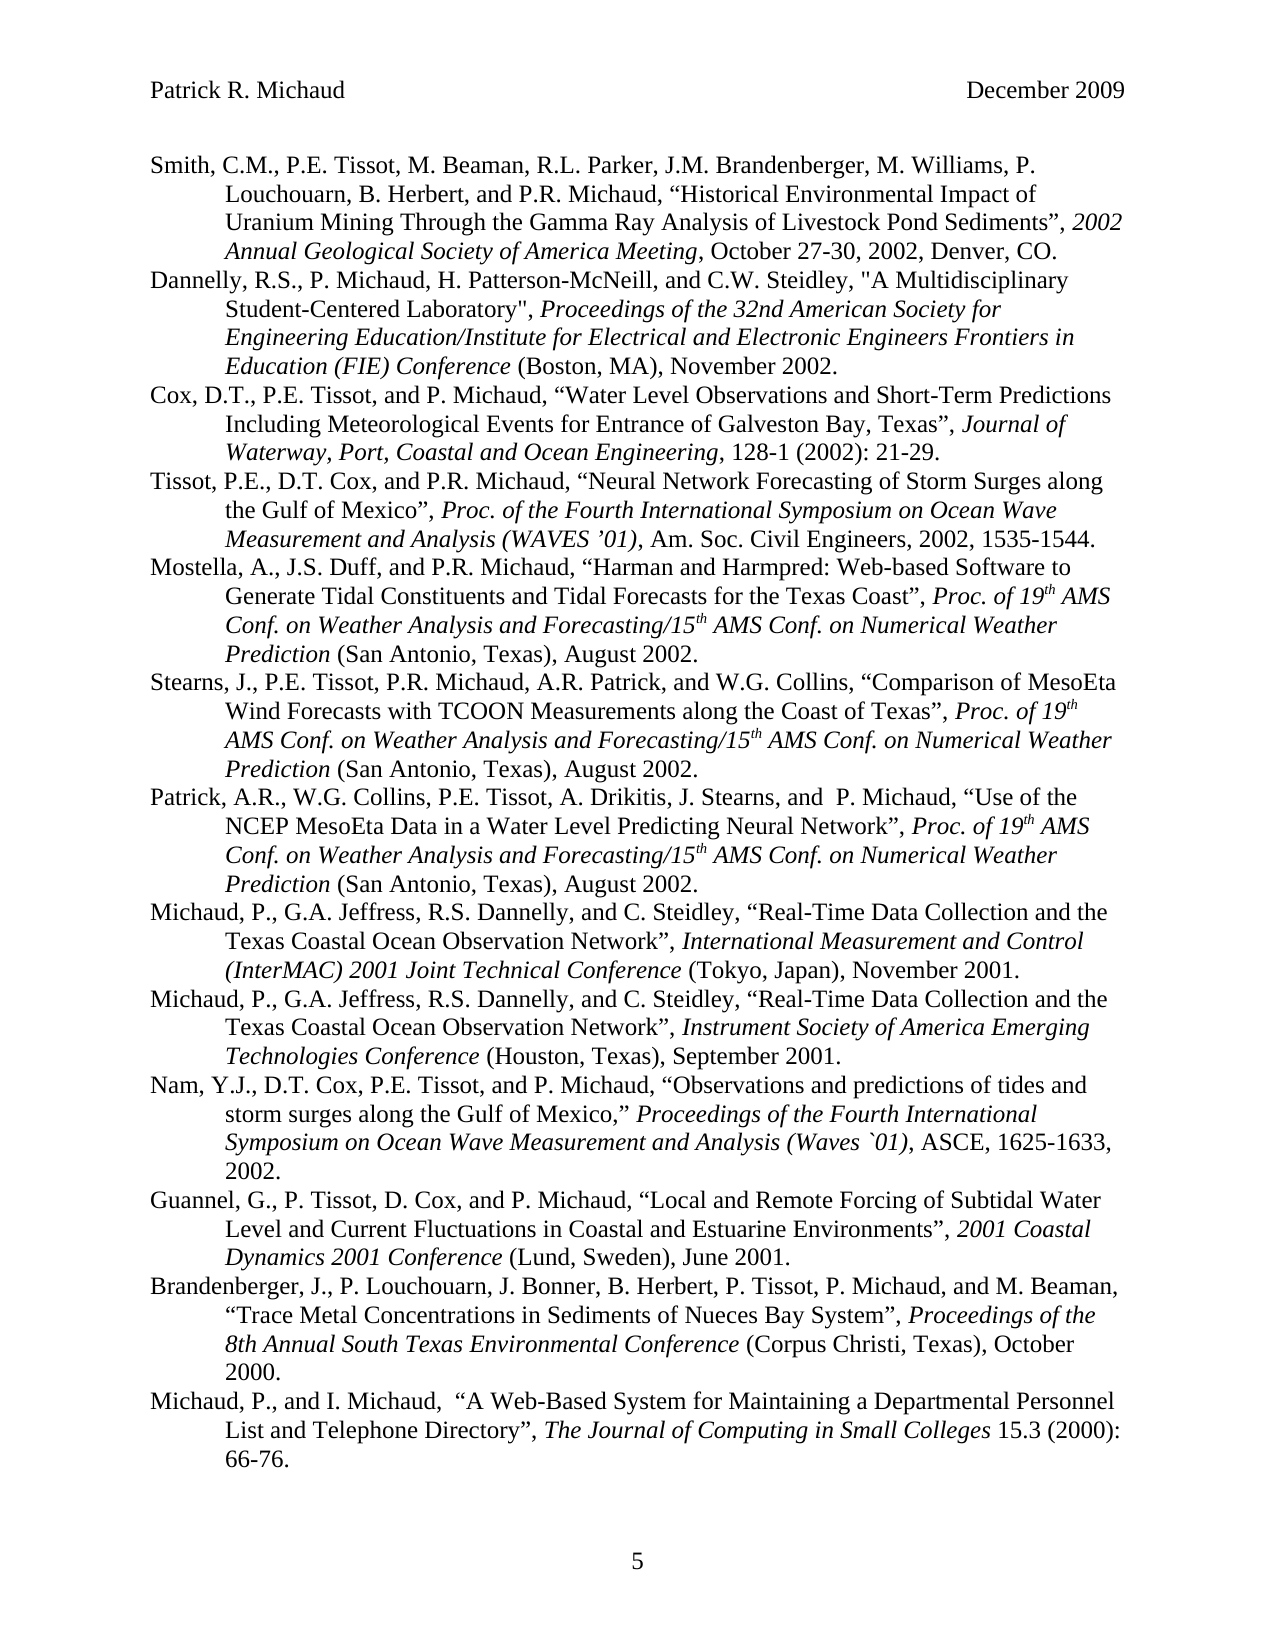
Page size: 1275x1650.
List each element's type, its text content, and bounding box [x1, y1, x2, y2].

text Cox, D.T., P.E. Tissot, and P. Michaud, “Water Level Observations and Short-Term Predictions Including Meteorological Events for Entrance of Galveston Bay, Texas”, Journal of Waterway, Port, Coastal and Ocean Engineering, 128-1 (2002): 21-29. [150, 380, 1125, 466]
text Smith, C.M., P.E. Tissot, M. Beaman, R.L. Parker, J.M. Brandenberger, M. Williams, P. Louchouarn, B. Herbert, and P.R. Michaud, “Historical Environmental Impact of Uranium Mining Through the Gamma Ray Analysis of Livestock Pond Sediments”, 2002 Annual Geological Society of America Meeting, October 27-30, 2002, Denver, CO. [150, 150, 1125, 265]
text Guannel, G., P. Tissot, D. Cox, and P. Michaud, “Local and Remote Forcing of Subtidal Water Level and Current Fluctuations in Coastal and Estuarine Environments”, 2001 Coastal Dynamics 2001 Conference (Lund, Sweden), June 2001. [150, 1185, 1125, 1271]
text Brandenberger, J., P. Louchouarn, J. Bonner, B. Herbert, P. Tissot, P. Michaud, and M. Beaman, “Trace Metal Concentrations in Sediments of Nueces Bay System”, Proceedings of the 8th Annual South Texas Environmental Conference (Corpus Christi, Texas), October 2000. [150, 1271, 1125, 1386]
text Tissot, P.E., D.T. Cox, and P.R. Michaud, “Neural Network Forecasting of Storm Surges along the Gulf of Mexico”, Proc. of the Fourth International Symposium on Ocean Wave Measurement and Analysis (WAVES ’01), Am. Soc. Civil Engineers, 2002, 1535-1544. [150, 466, 1125, 552]
text Michaud, P., G.A. Jeffress, R.S. Dannelly, and C. Steidley, “Real-Time Data Collection and the Texas Coastal Ocean Observation Network”, Instrument Society of America Emerging Technologies Conference (Houston, Texas), September 2001. [150, 984, 1125, 1070]
text Michaud, P., G.A. Jeffress, R.S. Dannelly, and C. Steidley, “Real-Time Data Collection and the Texas Coastal Ocean Observation Network”, International Measurement and Control (InterMAC) 2001 Joint Technical Conference (Tokyo, Japan), November 2001. [150, 897, 1125, 984]
text Stearns, J., P.E. Tissot, P.R. Michaud, A.R. Patrick, and W.G. Collins, “Comparison of MesoEta Wind Forecasts with TCOON Measurements along the Coast of Texas”, Proc. of 19th AMS Conf. on Weather Analysis and Forecasting/15th AMS Conf. on Numerical Weather Prediction (San Antonio, Texas), August 2002. [150, 667, 1125, 782]
text Patrick, A.R., W.G. Collins, P.E. Tissot, A. Drikitis, J. Stearns, and P. Michaud, “Use of the NCEP MesoEta Data in a Water Level Predicting Neural Network”, Proc. of 19th AMS Conf. on Weather Analysis and Forecasting/15th AMS Conf. on Numerical Weather Prediction (San Antonio, Texas), August 2002. [150, 782, 1125, 897]
text Michaud, P., and I. Michaud, “A Web-Based System for Maintaining a Departmental Personnel List and Telephone Directory”, The Journal of Computing in Small Colleges 15.3 (2000): 66-76. [150, 1386, 1125, 1472]
text Mostella, A., J.S. Duff, and P.R. Michaud, “Harman and Harmpred: Web-based Software to Generate Tidal Constituents and Tidal Forecasts for the Texas Coast”, Proc. of 19th AMS Conf. on Weather Analysis and Forecasting/15th AMS Conf. on Numerical Weather Prediction (San Antonio, Texas), August 2002. [150, 552, 1125, 667]
text Nam, Y.J., D.T. Cox, P.E. Tissot, and P. Michaud, “Observations and predictions of tides and storm surges along the Gulf of Mexico,” Proceedings of the Fourth International Symposium on Ocean Wave Measurement and Analysis (Waves `01), ASCE, 1625-1633, 2002. [150, 1070, 1125, 1185]
text Dannelly, R.S., P. Michaud, H. Patterson-McNeill, and C.W. Steidley, "A Multidisciplinary Student-Centered Laboratory", Proceedings of the 32nd American Society for Engineering Education/Institute for Electrical and Electronic Engineers Frontiers in Education (FIE) Conference (Boston, MA), November 2002. [150, 265, 1125, 380]
